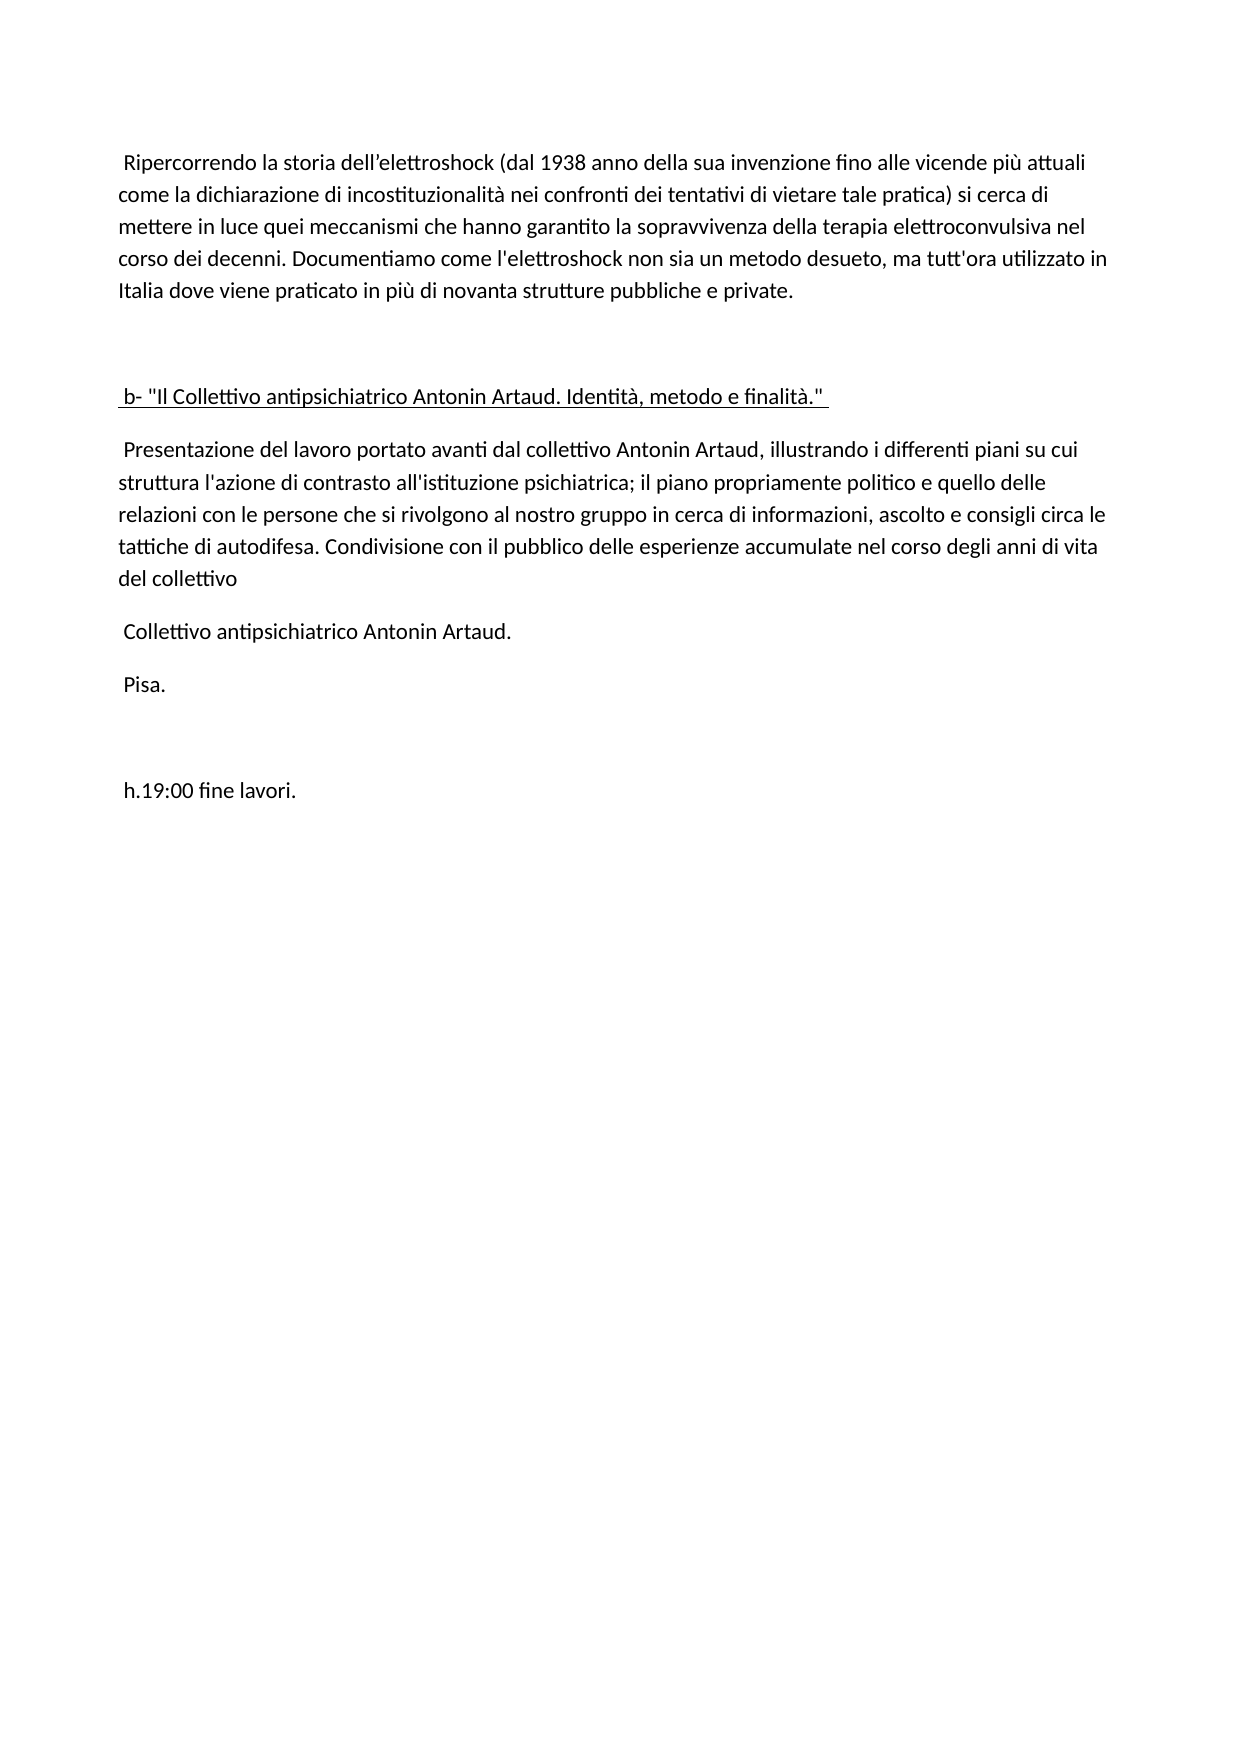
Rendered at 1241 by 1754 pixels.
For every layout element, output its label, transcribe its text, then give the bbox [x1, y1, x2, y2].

text b- "Il Collettivo antipsichiatrico Antonin Artaud. Identità, metodo e finalità." [118, 382, 1122, 410]
text Pisa. [118, 670, 1122, 698]
text Presentazione del lavoro portato avanti dal collettivo Antonin Artaud, illustrando i differenti piani su cui struttura l'azione di contrasto all'istituzione psichiatrica; il piano propriamente politico e quello delle relazioni con le persone che si rivolgono al nostro gruppo in cerca di informazioni, ascolto e consigli circa le tattiche di autodifesa. Condivisione con il pubblico delle esperienze accumulate nel corso degli anni di vita del collettivo [118, 435, 1122, 592]
text Ripercorrendo la storia dell’elettroshock (dal 1938 anno della sua invenzione fino alle vicende più attuali come la dichiarazione di incostituzionalità nei confronti dei tentativi di vietare tale pratica) si cerca di mettere in luce quei meccanismi che hanno garantito la sopravvivenza della terapia elettroconvulsiva nel corso dei decenni. Documentiamo come l'elettroshock non sia un metodo desueto, ma tutt'ora utilizzato in Italia dove viene praticato in più di novanta strutture pubbliche e private. [118, 148, 1122, 304]
text Collettivo antipsichiatrico Antonin Artaud. [118, 617, 1122, 645]
text h.19:00 fine lavori. [118, 776, 1122, 804]
